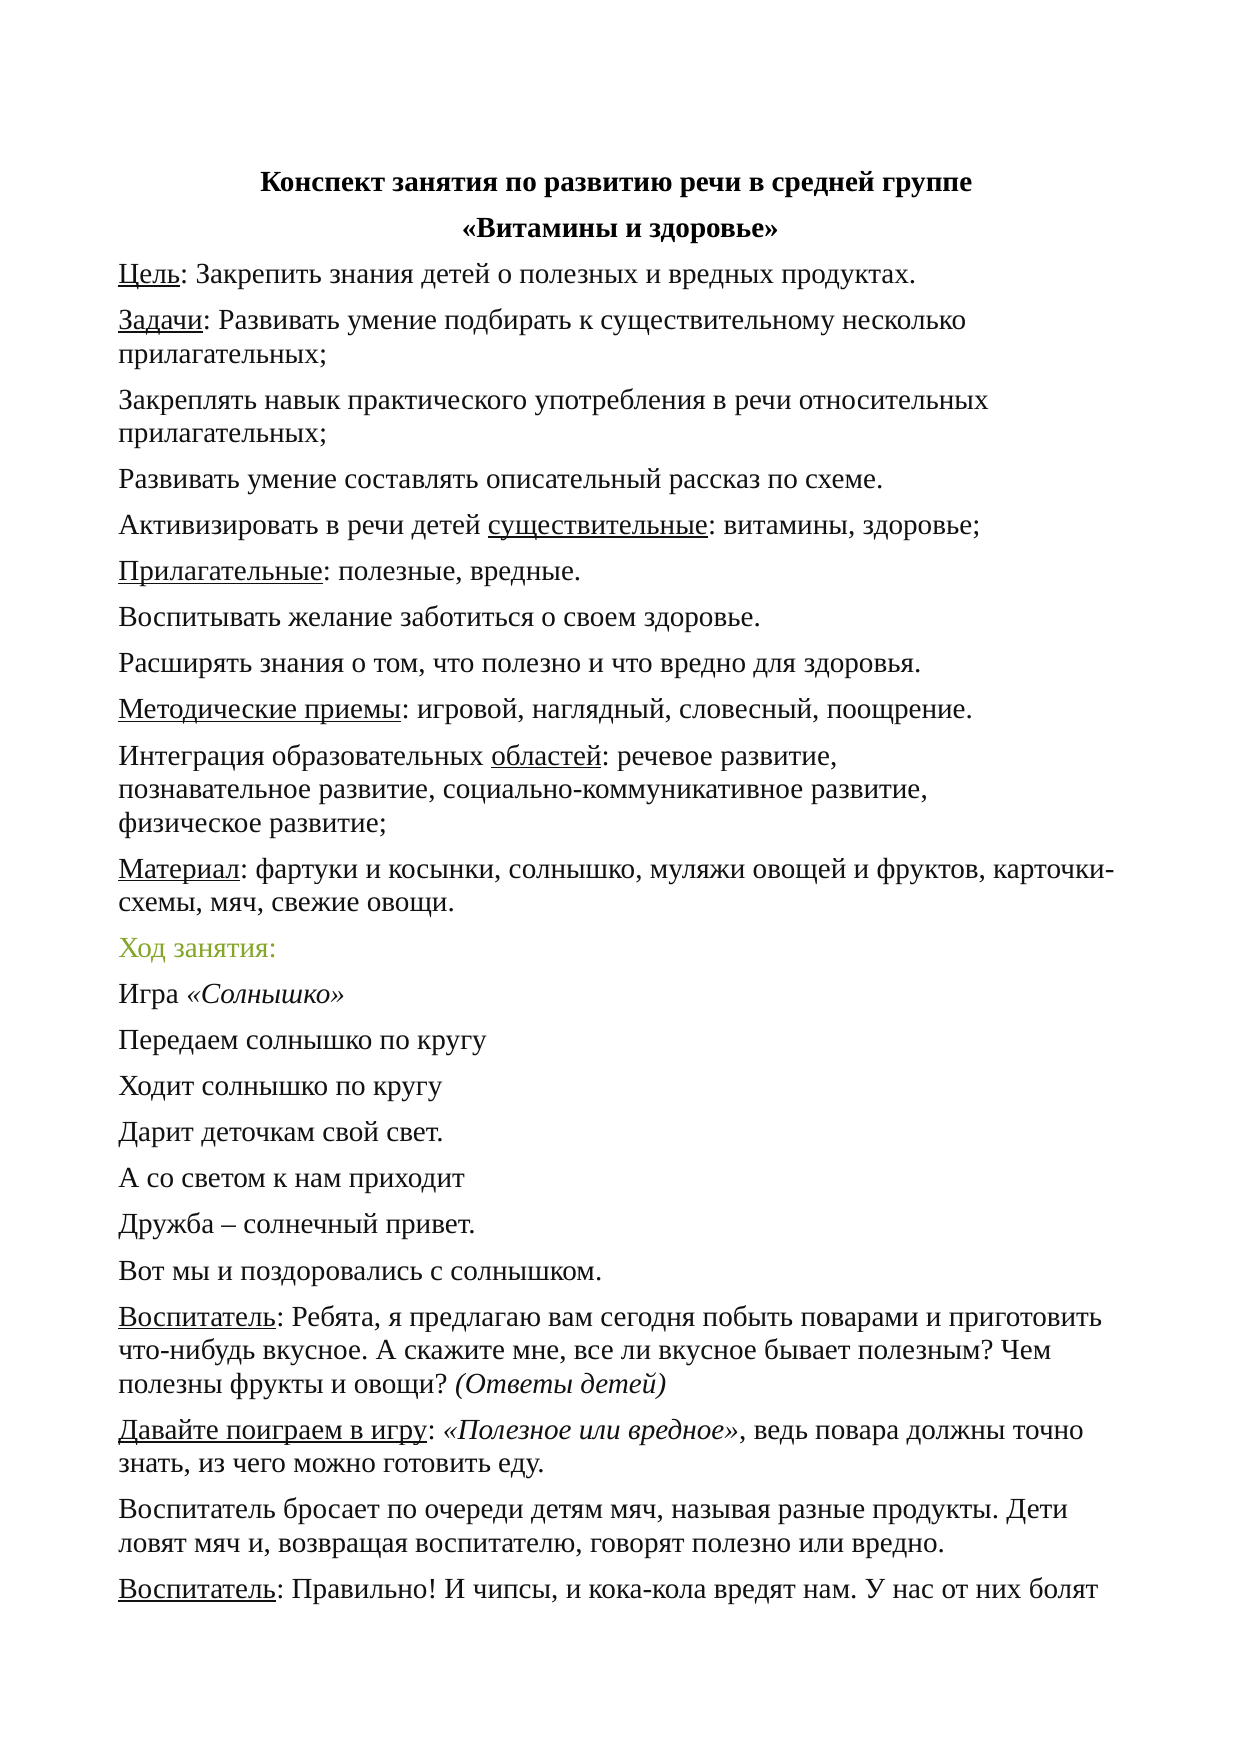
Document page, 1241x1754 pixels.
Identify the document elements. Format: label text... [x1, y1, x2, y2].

text Интеграция образовательных областей: речевое развитие, познавательное развитие, социально-коммуникативное развитие, физическое развитие; [118, 738, 1122, 838]
text Воспитатель: Правильно! И чипсы, и кока-кола вредят нам. У нас от них болят [118, 1571, 1122, 1604]
text Закреплять навык практического употребления в речи относительных прилагательных; [118, 382, 1122, 449]
text Ходит солнышко по кругу [118, 1068, 1122, 1102]
text «Витамины и здоровье» [118, 210, 1122, 244]
text А со светом к нам приходит [118, 1161, 1122, 1194]
text Давайте поиграем в игру: «Полезное или вредное», ведь повара должны точно знать, из чего можно готовить еду. [118, 1412, 1122, 1479]
text Передаем солнышко по кругу [118, 1022, 1122, 1056]
text Ход занятия: [118, 930, 1122, 964]
text Игра «Солнышко» [118, 976, 1122, 1010]
text Развивать умение составлять описательный рассказ по схеме. [118, 461, 1122, 495]
text Прилагательные: полезные, вредные. [118, 553, 1122, 587]
text Материал: фартуки и косынки, солнышко, муляжи овощей и фруктов, карточки-схемы, мяч, свежие овощи. [118, 851, 1122, 918]
text Конспект занятия по развитию речи в средней группе [118, 164, 1122, 198]
text Вот мы и поздоровались с солнышком. [118, 1253, 1122, 1286]
text Расширять знания о том, что полезно и что вредно для здоровья. [118, 646, 1122, 679]
text Воспитатель: Ребята, я предлагаю вам сегодня побыть поварами и приготовить что-нибудь вкусное. А скажите мне, все ли вкусное бывает полезным? Чем полезны фрукты и овощи? (Ответы детей) [118, 1299, 1122, 1399]
text Активизировать в речи детей существительные: витамины, здоровье; [118, 507, 1122, 541]
text Воспитатель бросает по очереди детям мяч, называя разные продукты. Дети ловят мяч и, возвращая воспитателю, говорят полезно или вредно. [118, 1491, 1122, 1558]
text Дарит деточкам свой свет. [118, 1114, 1122, 1148]
text Задачи: Развивать умение подбирать к существительному несколько прилагательных; [118, 302, 1122, 369]
text Методические приемы: игровой, наглядный, словесный, поощрение. [118, 692, 1122, 725]
text Дружба – солнечный привет. [118, 1207, 1122, 1240]
text Цель: Закрепить знания детей о полезных и вредных продуктах. [118, 256, 1122, 290]
text Воспитывать желание заботиться о своем здоровье. [118, 599, 1122, 633]
